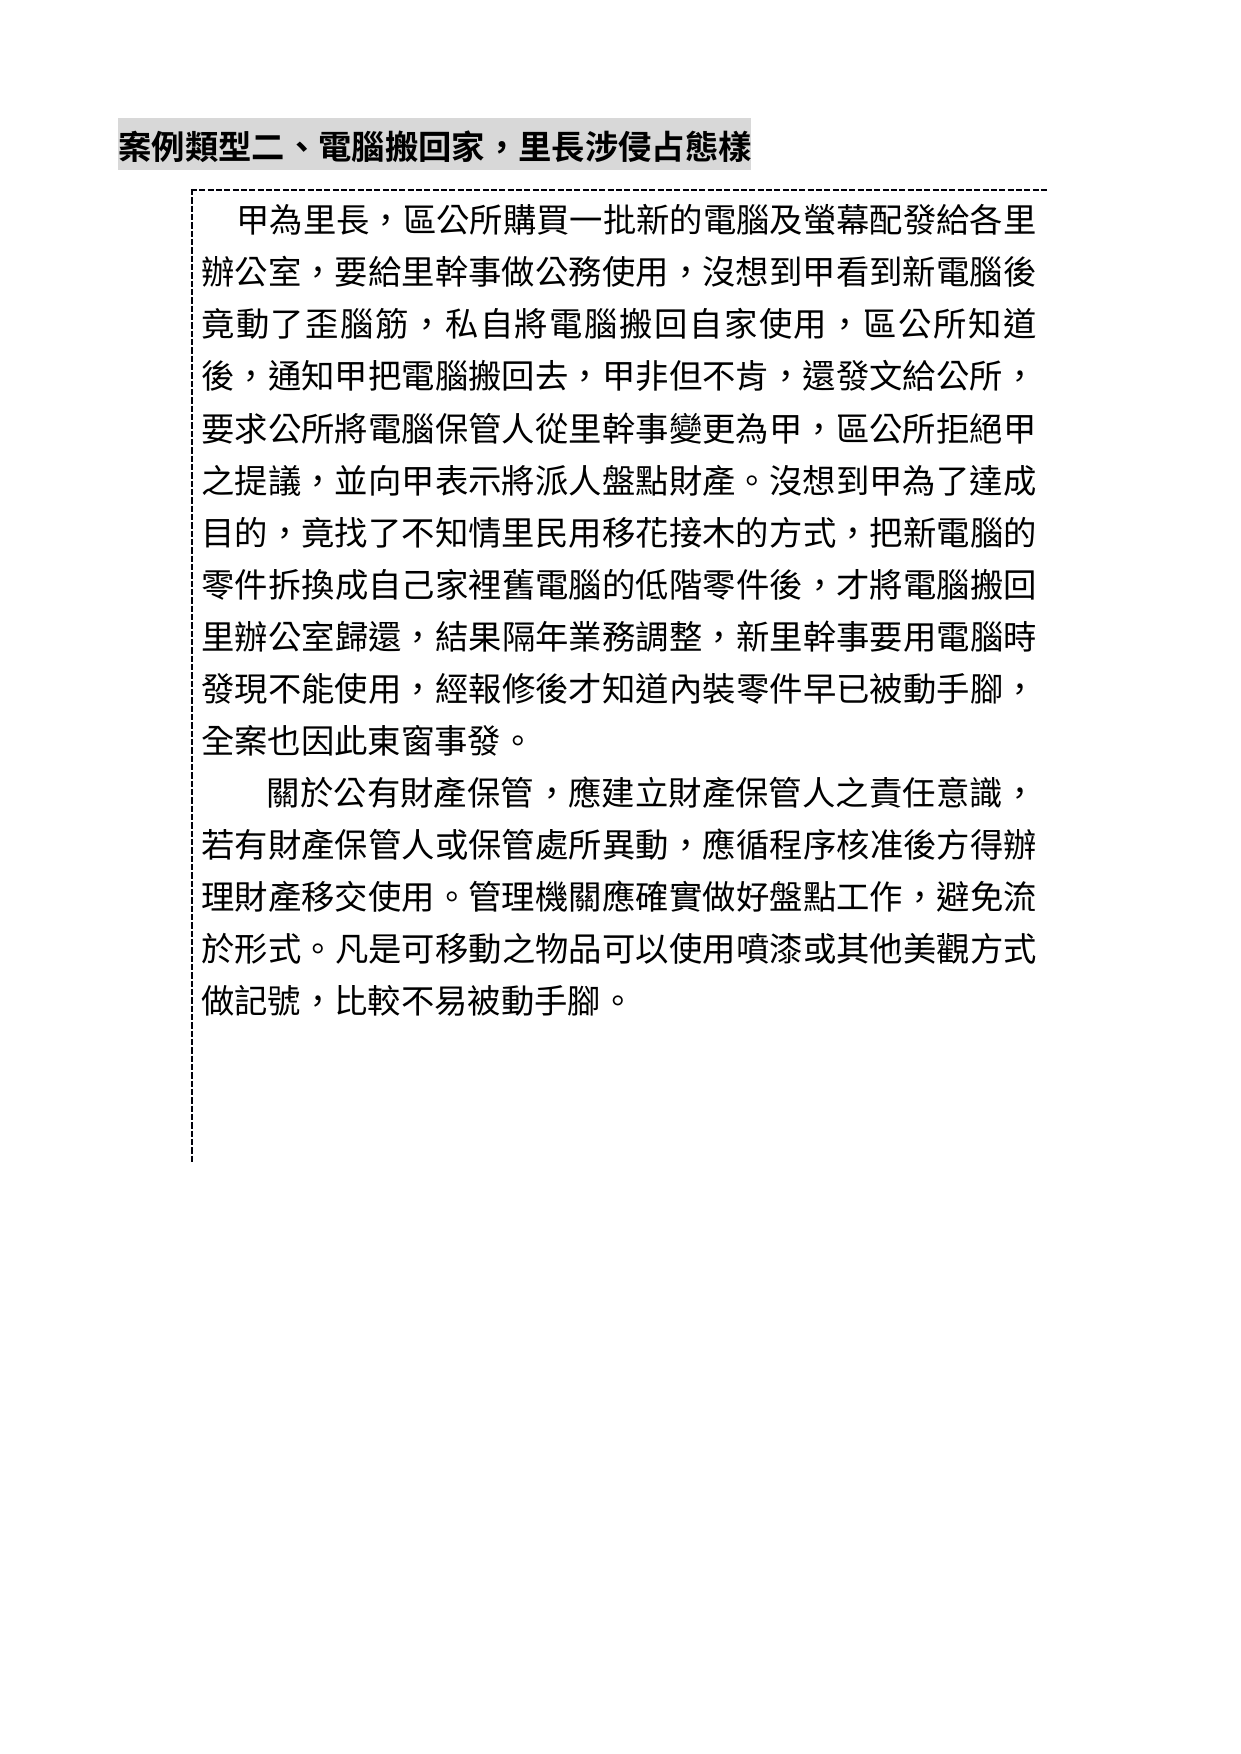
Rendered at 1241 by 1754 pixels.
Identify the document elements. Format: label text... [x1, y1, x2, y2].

table_header 甲為里長，區公所購買一批新的電腦及螢幕配發給各里辦公室，要給里幹事做公務使用，沒想到甲看到新電腦後竟動了歪腦筋，私自將電腦搬回自家使用，區公所知道後，通知甲把電腦搬回去，甲非但不肯，還發文給公所，要求公所將電腦保管人從里幹事變更為甲，區公所拒絕甲之提議，並向甲表示將派人盤點財產。沒想到甲為了達成目的，竟找了不知情里民用移花接木的方式，把新電腦的零件拆換成自己家裡舊電腦的低階零件後，才將電腦搬回里辦公室歸還，結果隔年業務調整，新里幹事要用電腦時發現不能使用，經報修後才知道內裝零件早已被動手腳，全案也因此東窗事發。 關於公有財產保管，應建立財產保管人之責任意識，若有財產保管人或保管處所異動，應循程序核准後方得辦理財產移交使用。管理機關應確實做好盤點工作，避免流於形式。凡是可移動之物品可以使用噴漆或其他美觀方式做記號，比較不易被動手腳。 [192, 189, 1048, 1162]
subtitle 案例類型二、電腦搬回家，里長涉侵占態樣 [118, 118, 1122, 170]
